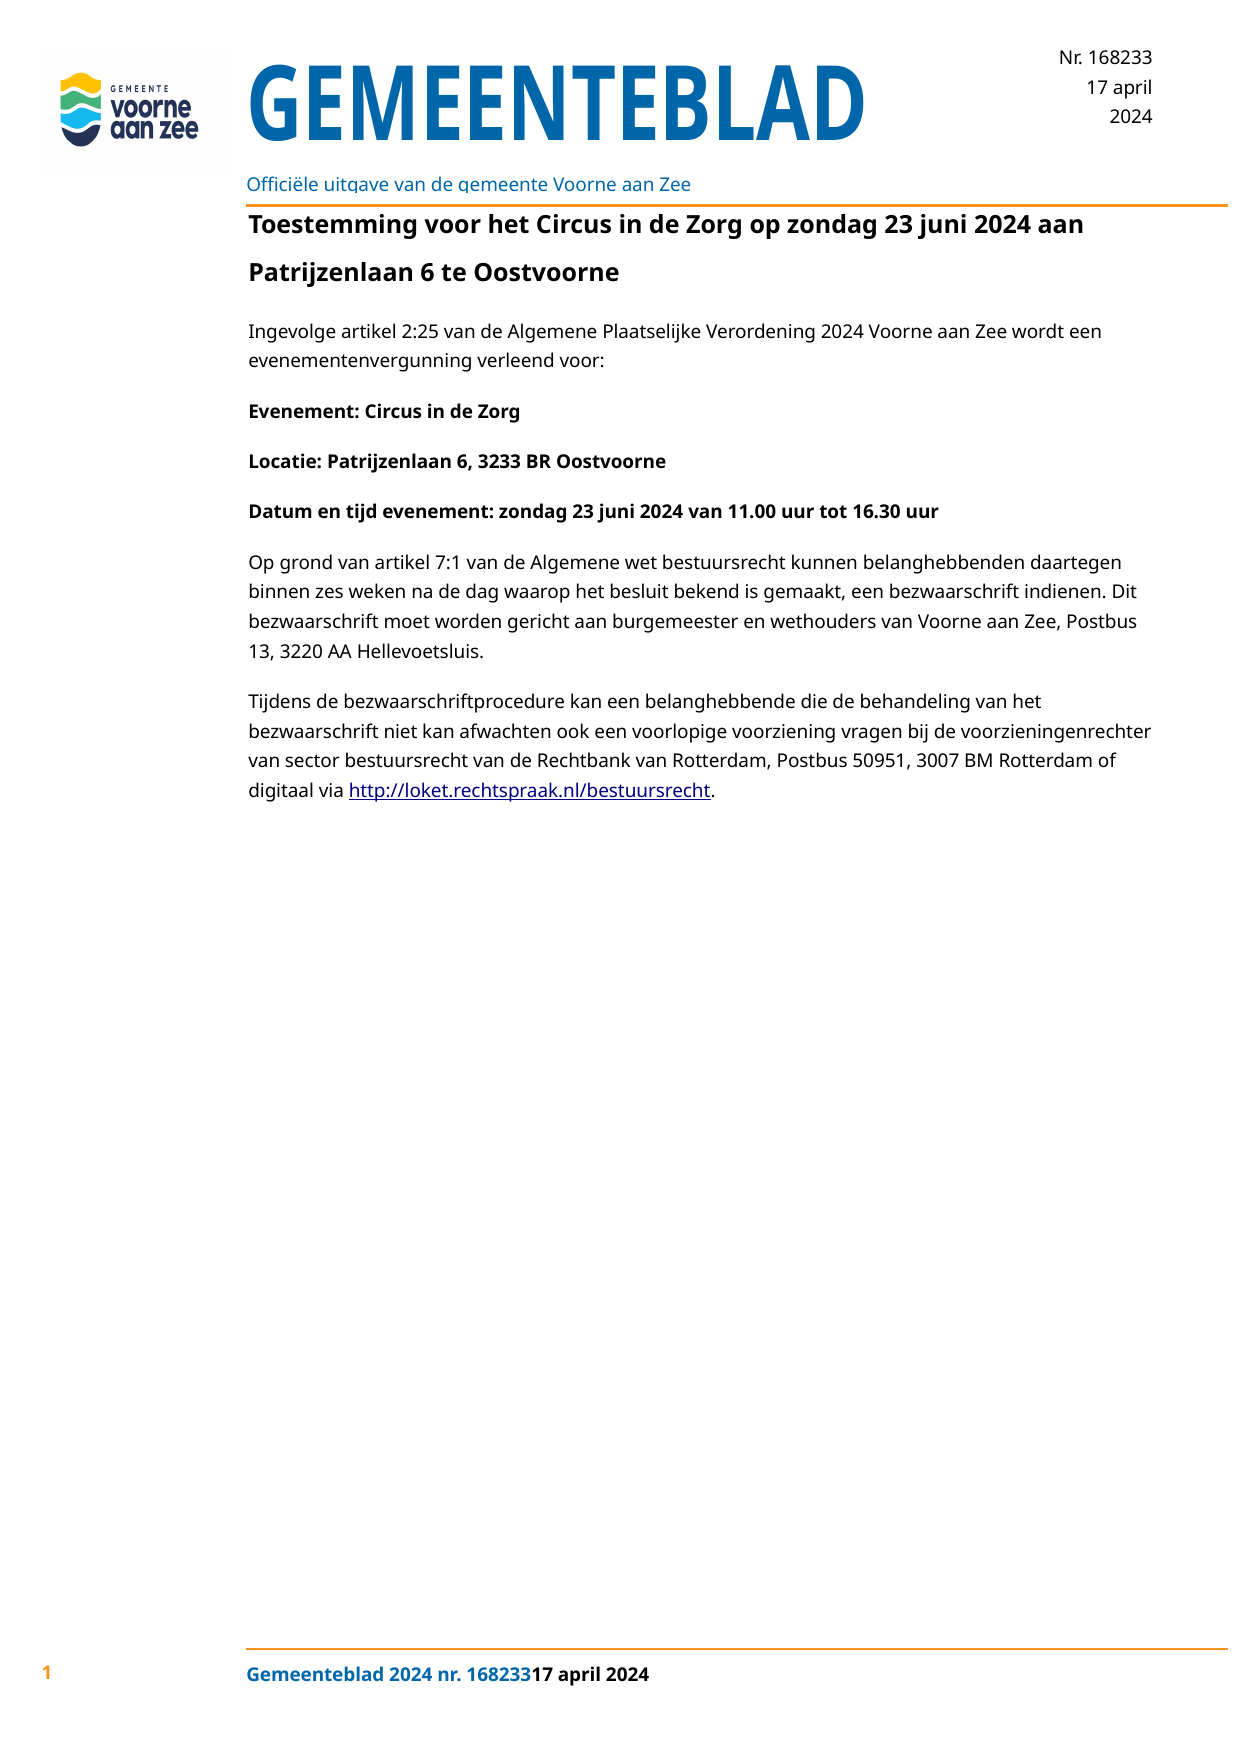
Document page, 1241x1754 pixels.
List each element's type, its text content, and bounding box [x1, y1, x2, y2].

text Toestemming voor het Circus in de Zorg op zondag 23 juni 2024 aan Patrijzenlaan 6 te Oostvoorne [248, 207, 1152, 288]
text Locatie: Patrijzenlaan 6, 3233 BR Oostvoorne [248, 448, 1152, 474]
picture [41, 47, 231, 172]
text Tijdens de bezwaarschriftprocedure kan een belanghebbende die de behandeling van het bezwaarschrift niet kan afwachten ook een voorlopige voorziening vragen bij de voorzieningenrechter van sector bestuursrecht van de Rechtbank van Rotterdam, Postbus 50951, 3007 BM Rotterdam of digitaal via http://loket.rechtspraak.nl/bestuursrecht. [248, 688, 1152, 803]
text Datum en tijd evenement: zondag 23 juni 2024 van 11.00 uur tot 16.30 uur [248, 499, 1152, 524]
text Op grond van artikel 7:1 van de Algemene wet bestuursrecht kunnen belanghebbenden daartegen binnen zes weken na de dag waarop het besluit bekend is gemaakt, een bezwaarschrift indienen. Dit bezwaarschrift moet worden gericht aan burgemeester en wethouders van Voorne aan Zee, Postbus 13, 3220 AA Hellevoetsluis. [248, 549, 1152, 664]
text Evenement: Circus in de Zorg [248, 398, 1152, 424]
text Ingevolge artikel 2:25 van de Algemene Plaatselijke Verordening 2024 Voorne aan Zee wordt een evenementenvergunning verleend voor: [248, 318, 1152, 373]
